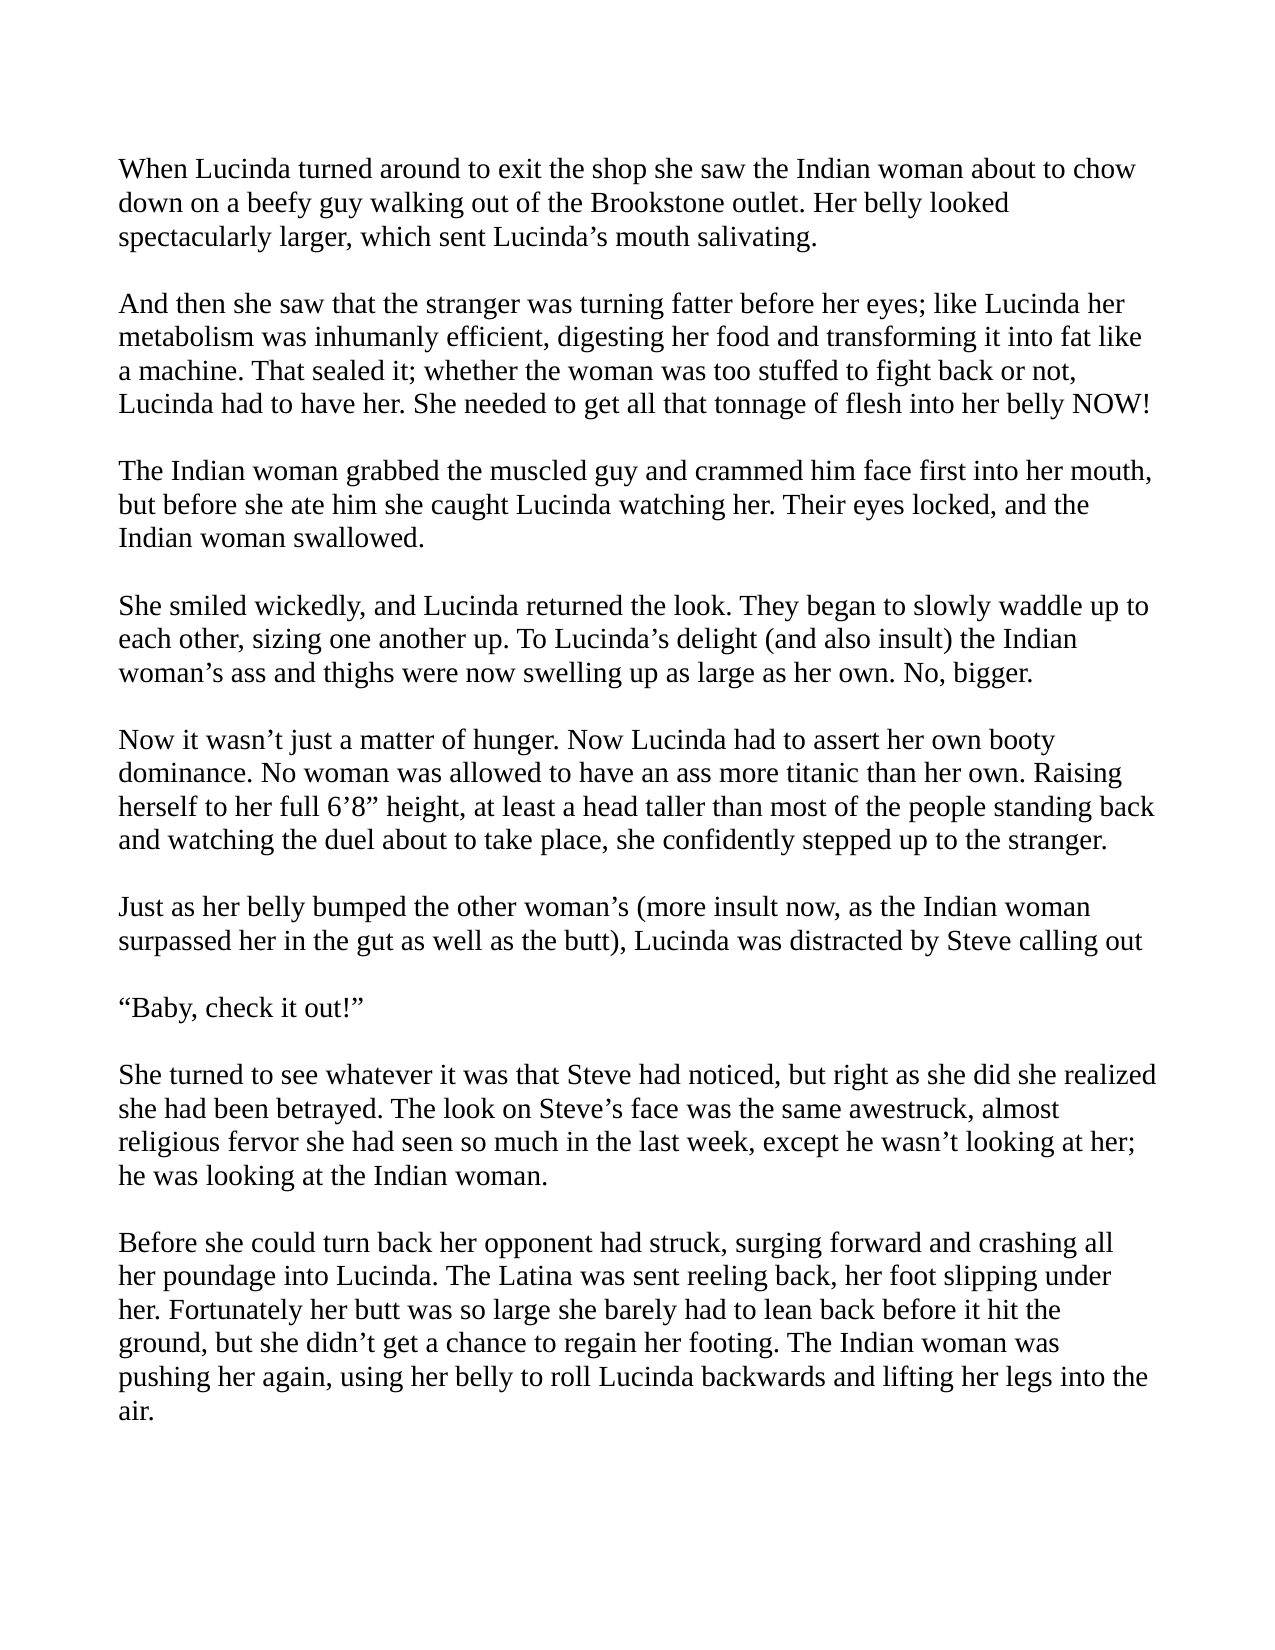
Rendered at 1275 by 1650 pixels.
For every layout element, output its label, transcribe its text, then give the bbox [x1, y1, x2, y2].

text She smiled wickedly, and Lucinda returned the look. They began to slowly waddle up to each other, sizing one another up. To Lucinda’s delight (and also insult) the Indian woman’s ass and thighs were now swelling up as large as her own. No, bigger. [118, 588, 1157, 688]
text She turned to see whatever it was that Steve had noticed, but right as she did she realized she had been betrayed. The look on Steve’s face was the same awestruck, almost religious fervor she had seen so much in the last week, except he wasn’t looking at her; he was looking at the Indian woman. [118, 1057, 1157, 1191]
text When Lucinda turned around to exit the shop she saw the Indian woman about to chow down on a beefy guy walking out of the Brookstone outlet. Her belly looked spectacularly larger, which sent Lucinda’s mouth salivating. [118, 152, 1157, 252]
text The Indian woman grabbed the muscled guy and crammed him face first into her mouth, but before she ate him she caught Lucinda watching her. Their eyes locked, and the Indian woman swallowed. [118, 453, 1157, 554]
text “Baby, check it out!” [118, 990, 1157, 1024]
text Just as her belly bumped the other woman’s (more insult now, as the Indian woman surpassed her in the gut as well as the butt), Lucinda was distracted by Steve calling out [118, 889, 1157, 957]
text Before she could turn back her opponent had struck, surging forward and crashing all her poundage into Lucinda. The Latina was sent reeling back, her foot slipping under her. Fortunately her butt was so large she barely had to lean back before it hit the ground, but she didn’t get a chance to regain her footing. The Indian woman was pushing her again, using her belly to roll Lucinda backwards and lifting her legs into the air. [118, 1225, 1157, 1426]
text And then she saw that the stranger was turning fatter before her eyes; like Lucinda her metabolism was inhumanly efficient, digesting her food and transforming it into fat like a machine. That sealed it; whether the woman was too stuffed to fight back or not, Lucinda had to have her. She needed to get all that tonnage of flesh into her belly NOW! [118, 286, 1157, 420]
text Now it wasn’t just a matter of hunger. Now Lucinda had to assert her own booty dominance. No woman was allowed to have an ass more titanic than her own. Raising herself to her full 6’8” height, at least a head taller than most of the people standing back and watching the duel about to take place, she confidently stepped up to the stranger. [118, 722, 1157, 856]
